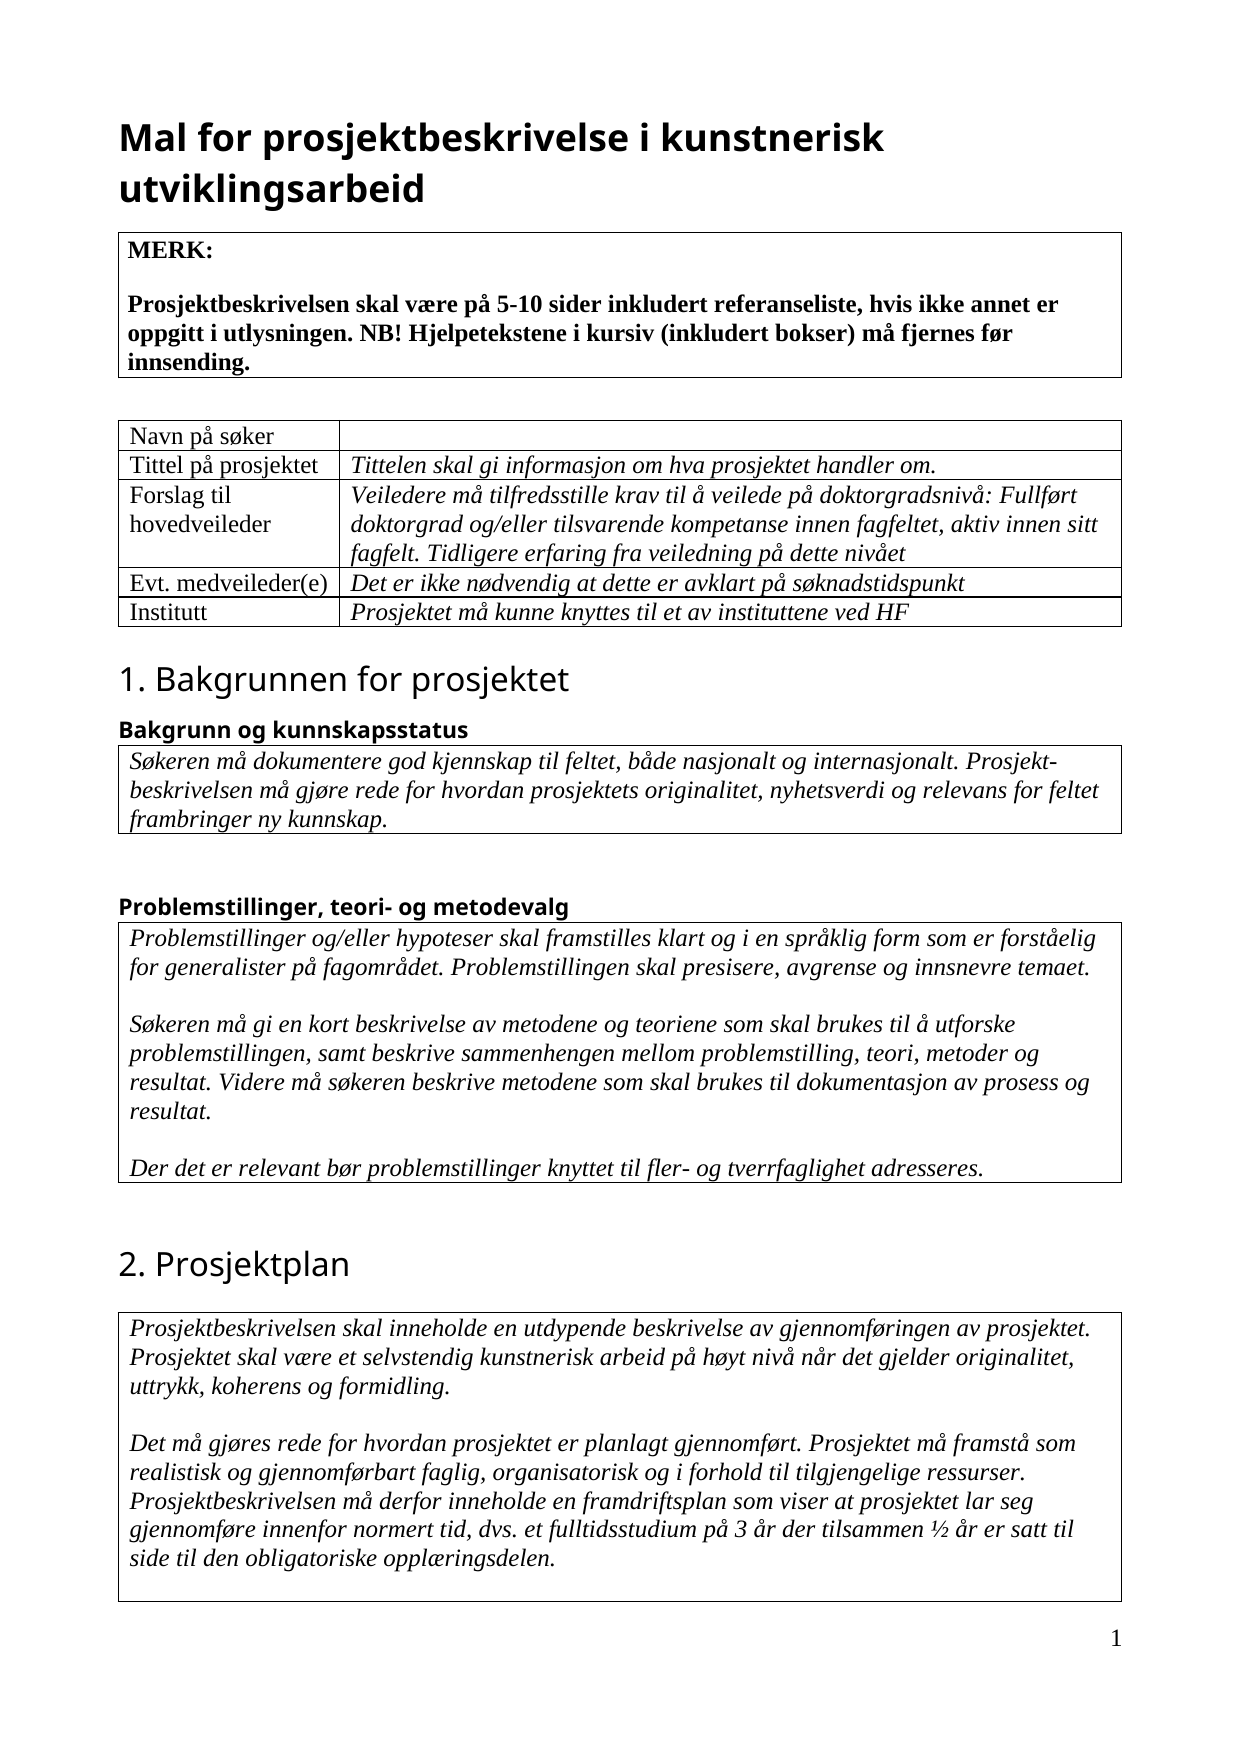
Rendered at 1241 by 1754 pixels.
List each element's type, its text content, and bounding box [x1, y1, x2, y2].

table_header Navn på søker [119, 421, 339, 449]
table_cell Tittel på prosjektet [119, 451, 339, 479]
table_cell Tittelen skal gi informasjon om hva prosjektet handler om. [340, 451, 1121, 479]
text Bakgrunn og kunnskapsstatus [118, 714, 1122, 745]
table_header [340, 421, 1121, 449]
table_cell Forslag til hovedveileder [119, 480, 339, 567]
text Prosjektbeskrivelsen skal være på 5-10 sider inkludert referanseliste, hvis ikke annet er oppgitt i utlysningen. NB! Hjelpetekstene i kursiv (inkludert bokser) må fjernes før innsending. [119, 286, 1121, 377]
table_header Problemstillinger og/eller hypoteser skal framstilles klart og i en språklig form som er forståelig for generalister på fagområdet. Problemstillingen skal presisere, avgrense og innsnevre temaet. Søkeren må gi en kort beskrivelse av metodene og teoriene som skal brukes til å utforske problemstillingen, samt beskrive sammenhengen mellom problemstilling, teori, metoder og resultat. Videre må søkeren beskrive metodene som skal brukes til dokumentasjon av prosess og resultat. Der det er relevant bør problemstillinger knyttet til fler- og tverrfaglighet adresseres. [119, 923, 1121, 1182]
subtitle Mal for prosjektbeskrivelse i kunstnerisk utviklingsarbeid [118, 111, 1122, 213]
table_header Prosjektbeskrivelsen skal inneholde en utdypende beskrivelse av gjennomføringen av prosjektet. Prosjektet skal være et selvstendig kunstnerisk arbeid på høyt nivå når det gjelder originalitet, uttrykk, koherens og formidling. Det må gjøres rede for hvordan prosjektet er planlagt gjennomført. Prosjektet må framstå som realistisk og gjennomførbart faglig, organisatorisk og i forhold til tilgjengelige ressurser. Prosjektbeskrivelsen må derfor inneholde en framdriftsplan som viser at prosjektet lar seg gjennomføre innenfor normert tid, dvs. et fulltidsstudium på 3 år der tilsammen ½ år er satt til side til den obligatoriske opplæringsdelen. [119, 1313, 1121, 1601]
table_cell Veiledere må tilfredsstille krav til å veilede på doktorgradsnivå: Fullført doktorgrad og/eller tilsvarende kompetanse innen fagfeltet, aktiv innen sitt fagfelt. Tidligere erfaring fra veiledning på dette nivået [340, 480, 1121, 567]
text MERK: [119, 233, 1121, 264]
table_cell Prosjektet må kunne knyttes til et av instituttene ved HF [340, 598, 1121, 626]
text Problemstillinger, teori- og metodevalg [118, 891, 1122, 922]
subtitle 1. Bakgrunnen for prosjektet [118, 656, 1122, 701]
table_cell Evt. medveileder(e) [119, 568, 339, 596]
table_cell Institutt [119, 598, 339, 626]
table_header Søkeren må dokumentere god kjennskap til feltet, både nasjonalt og internasjonalt. Prosjekt-beskrivelsen må gjøre rede for hvordan prosjektets originalitet, nyhetsverdi og relevans for feltet frambringer ny kunnskap. [119, 746, 1121, 832]
text 2. Prosjektplan [118, 1241, 1122, 1286]
table_cell Det er ikke nødvendig at dette er avklart på søknadstidspunkt [340, 568, 1121, 596]
